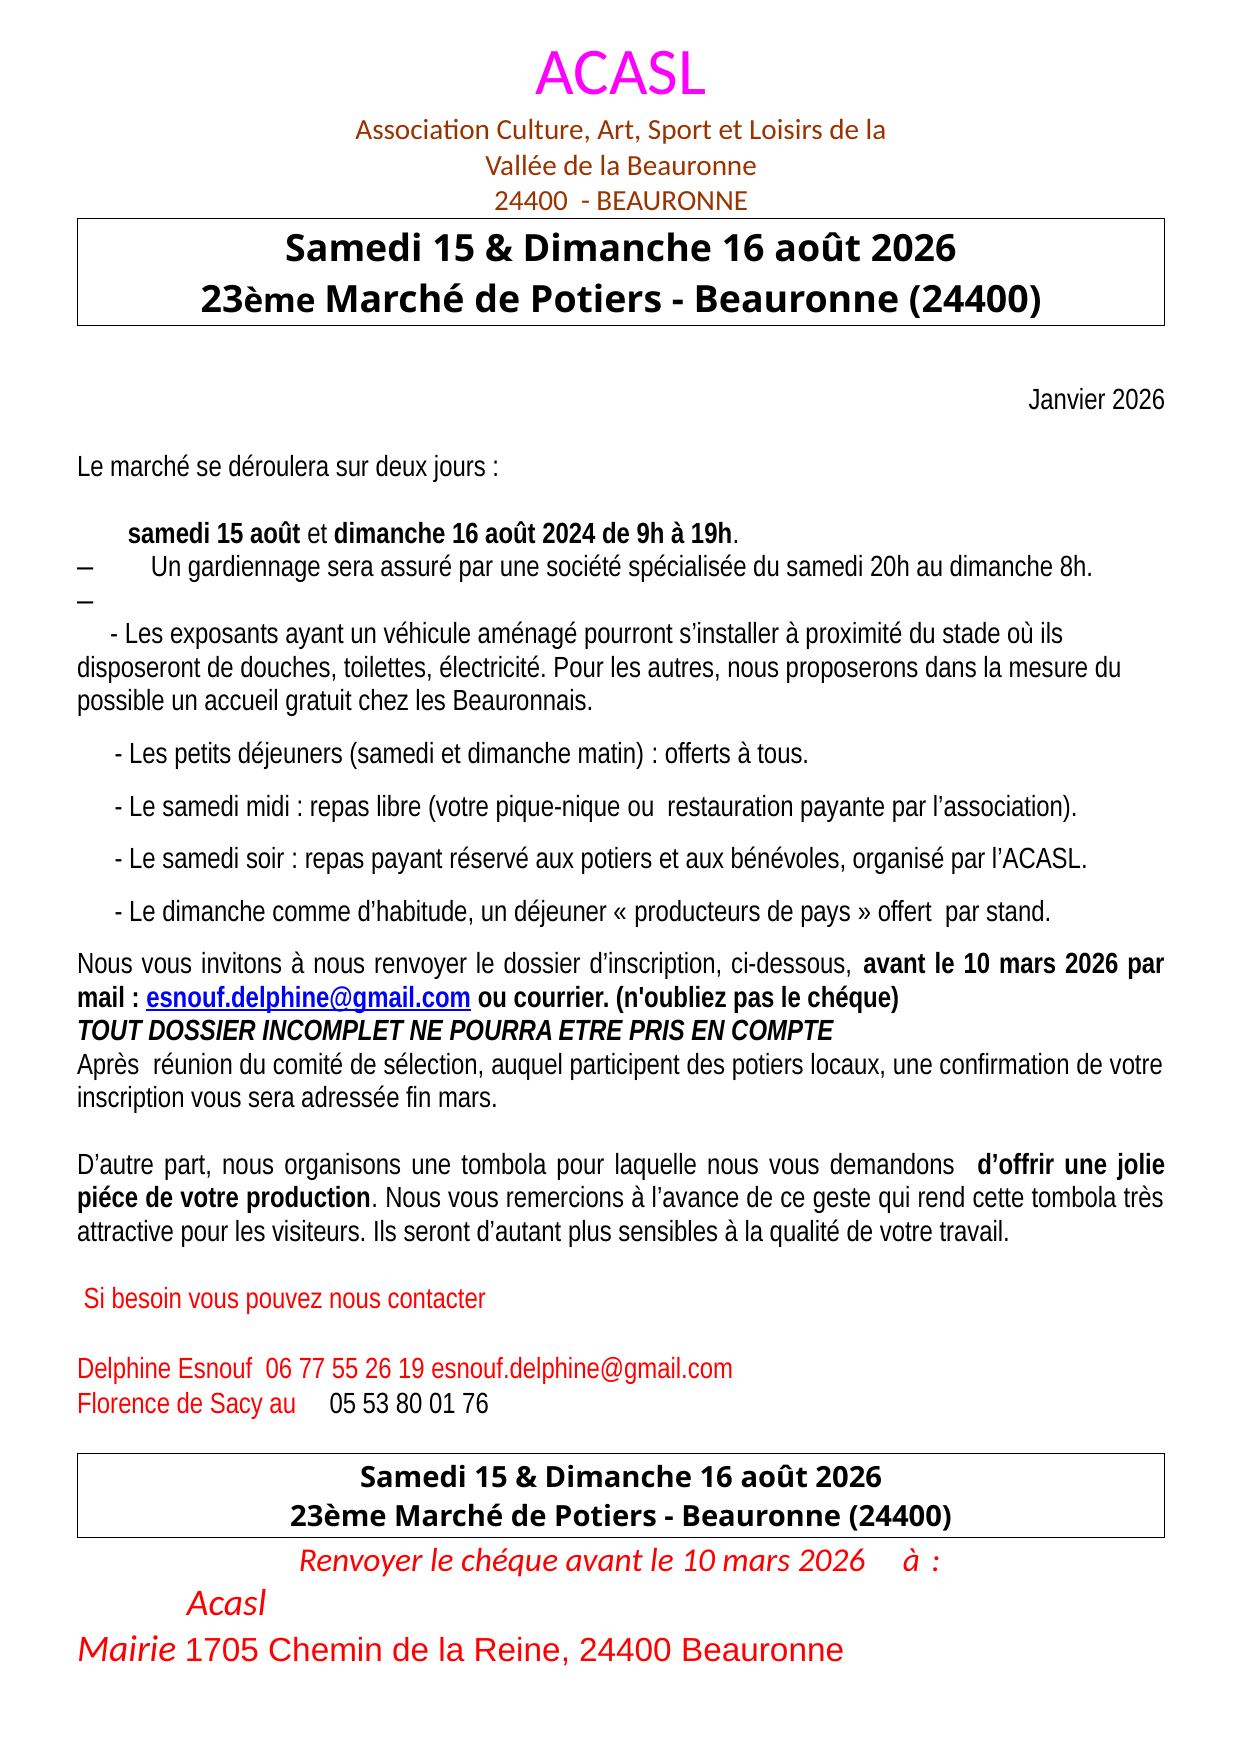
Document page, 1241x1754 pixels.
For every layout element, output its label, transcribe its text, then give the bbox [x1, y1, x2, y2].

text Vallée de la Beauronne [77, 147, 1165, 182]
text - Le samedi midi : repas libre (votre pique-nique ou restauration payante par l’association). [114, 789, 1165, 822]
text Acasl [77, 1579, 1165, 1625]
text 23ème Marché de Potiers - Beauronne (24400) [78, 1493, 1164, 1537]
text ACASL [77, 29, 1165, 111]
text Le marché se déroulera sur deux jours : [77, 449, 1165, 482]
text - Les petits déjeuners (samedi et dimanche matin) : offerts à tous. [114, 736, 1165, 769]
text Janvier 2026 [77, 382, 1165, 416]
text samedi 15 août et dimanche 16 août 2024 de 9h à 19h. [114, 516, 1165, 549]
text - Le samedi soir : repas payant réservé aux potiers et aux bénévoles, organisé par l’ACASL. [114, 841, 1165, 875]
text Delphine Esnouf 06 77 55 26 19 esnouf.delphine@gmail.com [77, 1348, 1165, 1386]
text Samedi 15 & Dimanche 16 août 2026 [78, 219, 1164, 269]
text Nous vous invitons à nous renvoyer le dossier d’inscription, ci-dessous, avant le 10 mars 2026 par mail : esnouf.delphine@gmail.com ou courrier. (n'oubliez pas le chéque) [77, 947, 1165, 1013]
list Un gardiennage sera assuré par une société spécialisée du samedi 20h au dimanche 8h. [77, 549, 1165, 583]
text 23ème Marché de Potiers - Beauronne (24400) [78, 269, 1164, 325]
text Association Culture, Art, Sport et Loisirs de la [77, 111, 1165, 147]
text TOUT DOSSIER INCOMPLET NE POURRA ETRE PRIS EN COMPTE [77, 1013, 1165, 1047]
text D’autre part, nous organisons une tombola pour laquelle nous vous demandons d’offrir une jolie piéce de votre production. Nous vous remercions à l’avance de ce geste qui rend cette tombola très attractive pour les visiteurs. Ils seront d’autant plus sensibles à la qualité de votre travail. [77, 1147, 1165, 1247]
text Après réunion du comité de sélection, auquel participent des potiers locaux, une confirmation de votre inscription vous sera adressée fin mars. [77, 1047, 1165, 1114]
text Renvoyer le chéque avant le 10 mars 2026 à : [77, 1538, 1165, 1579]
text 24400 - BEAURONNE [77, 182, 1165, 218]
text Mairie 1705 Chemin de la Reine, 24400 Beauronne [77, 1625, 1165, 1671]
text - Les exposants ayant un véhicule aménagé pourront s’installer à proximité du stade où ils disposeront de douches, toilettes, électricité. Pour les autres, nous proposerons dans la mesure du possible un accueil gratuit chez les Beauronnais. [77, 617, 1165, 717]
text - Le dimanche comme d’habitude, un déjeuner « producteurs de pays » offert par stand. [114, 894, 1165, 927]
text Florence de Sacy au 05 53 80 01 76 [77, 1386, 1165, 1419]
text Si besoin vous pouvez nous contacter [77, 1281, 1165, 1314]
text Samedi 15 & Dimanche 16 août 2026 [78, 1454, 1164, 1493]
